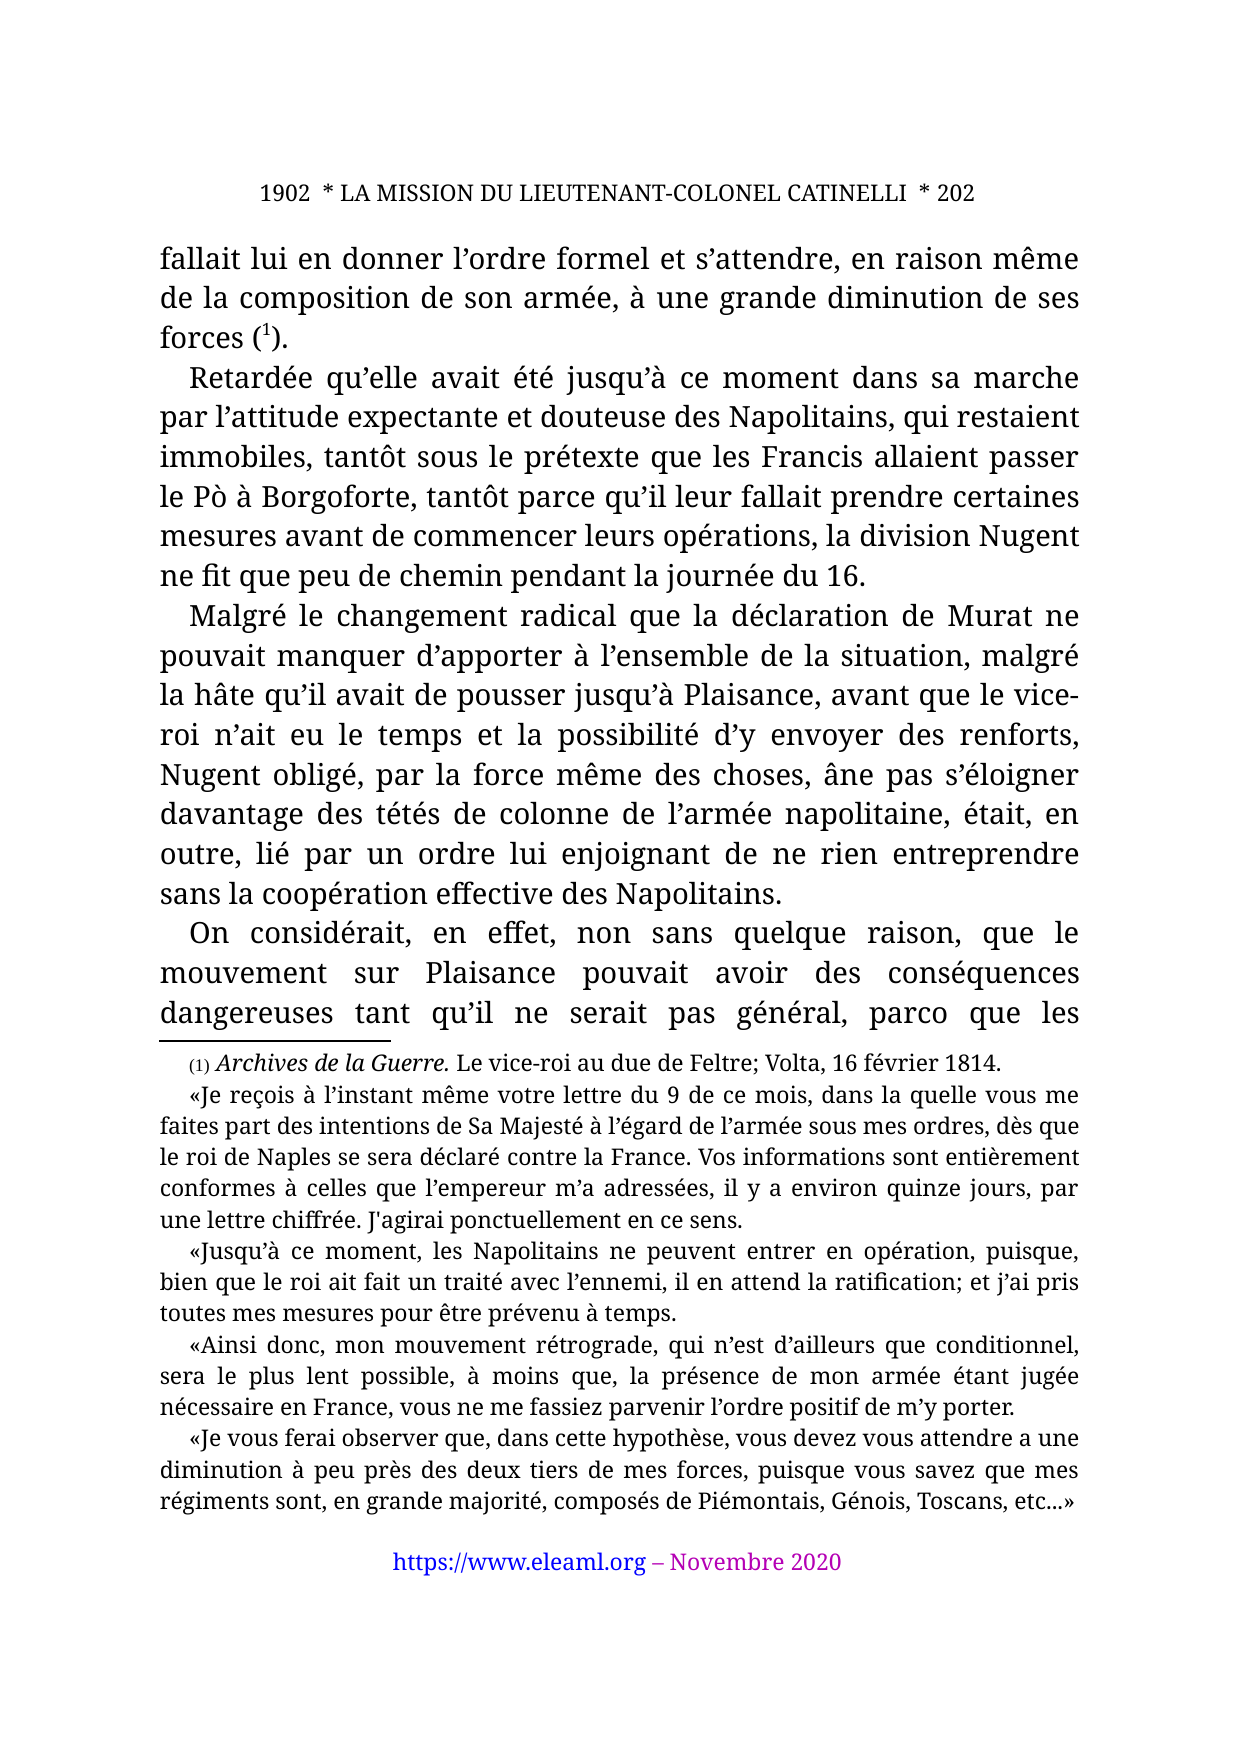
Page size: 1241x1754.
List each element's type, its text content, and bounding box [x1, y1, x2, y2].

text «Ainsi donc, mon mouvement rétrograde, qui n’est d’ailleurs que conditionnel, sera le plus lent possible, à moins que, la présence de mon armée étant jugée nécessaire en France, vous ne me fassiez parvenir l’ordre positif de m’y porter. [159, 1328, 1081, 1422]
text «Je vous ferai observer que, dans cette hypothèse, vous devez vous attendre a une diminution à peu près des deux tiers de mes forces, puisque vous savez que mes régiments sont, en grande majorité, composés de Piémontais, Génois, Toscans, etc...» [159, 1422, 1081, 1516]
text Archives de la Guerre. Le vice-roi au due de Feltre; Volta, 16 février 1814. [159, 1047, 1081, 1078]
text «Je reçois à l’instant même votre lettre du 9 de ce mois, dans la quelle vous me faites part des intentions de Sa Majesté à l’égard de l’armée sous mes ordres, dès que le roi de Naples se sera déclaré contre la France. Vos informations sont entièrement conformes à celles que l’empereur m’a adressées, il y a environ quinze jours, par une lettre chiffrée. J'agirai ponctuellement en ce sens. [159, 1078, 1081, 1235]
text Malgré le changement radical que la déclaration de Murat ne pouvait manquer d’apporter à l’ensemble de la situation, malgré la hâte qu’il avait de pousser jusqu’à Plaisance, avant que le vice-roi n’ait eu le temps et la possibilité d’y envoyer des renforts, Nugent obligé, par la force même des choses, âne pas s’éloigner davantage des tétés de colonne de l’armée napolitaine, était, en outre, lié par un ordre lui enjoignant de ne rien entreprendre sans la coopération effective des Napolitains. [159, 595, 1081, 913]
text Retardée qu’elle avait été jusqu’à ce moment dans sa marche par l’attitude expectante et douteuse des Napolitains, qui restaient immobiles, tantôt sous le prétexte que les Francis allaient passer le Pò à Borgoforte, tantôt parce qu’il leur fallait prendre certaines mesures avant de commencer leurs opérations, la division Nugent ne fit que peu de chemin pendant la journée du 16. [159, 357, 1081, 595]
text fallait lui en donner l’ordre formel et s’attendre, en raison même de la composition de son armée, à une grande diminution de ses forces (). [159, 238, 1081, 357]
text On considérait, en effet, non sans quelque raison, que le mouvement sur Plaisance pouvait avoir des conséquences dangereuses tant qu’il ne serait pas général, parco que les [159, 913, 1081, 1032]
text «Jusqu’à ce moment, les Napolitains ne peuvent entrer en opération, puisque, bien que le roi ait fait un traité avec l’ennemi, il en attend la ratification; et j’ai pris toutes mes mesures pour être prévenu à temps. [159, 1235, 1081, 1328]
